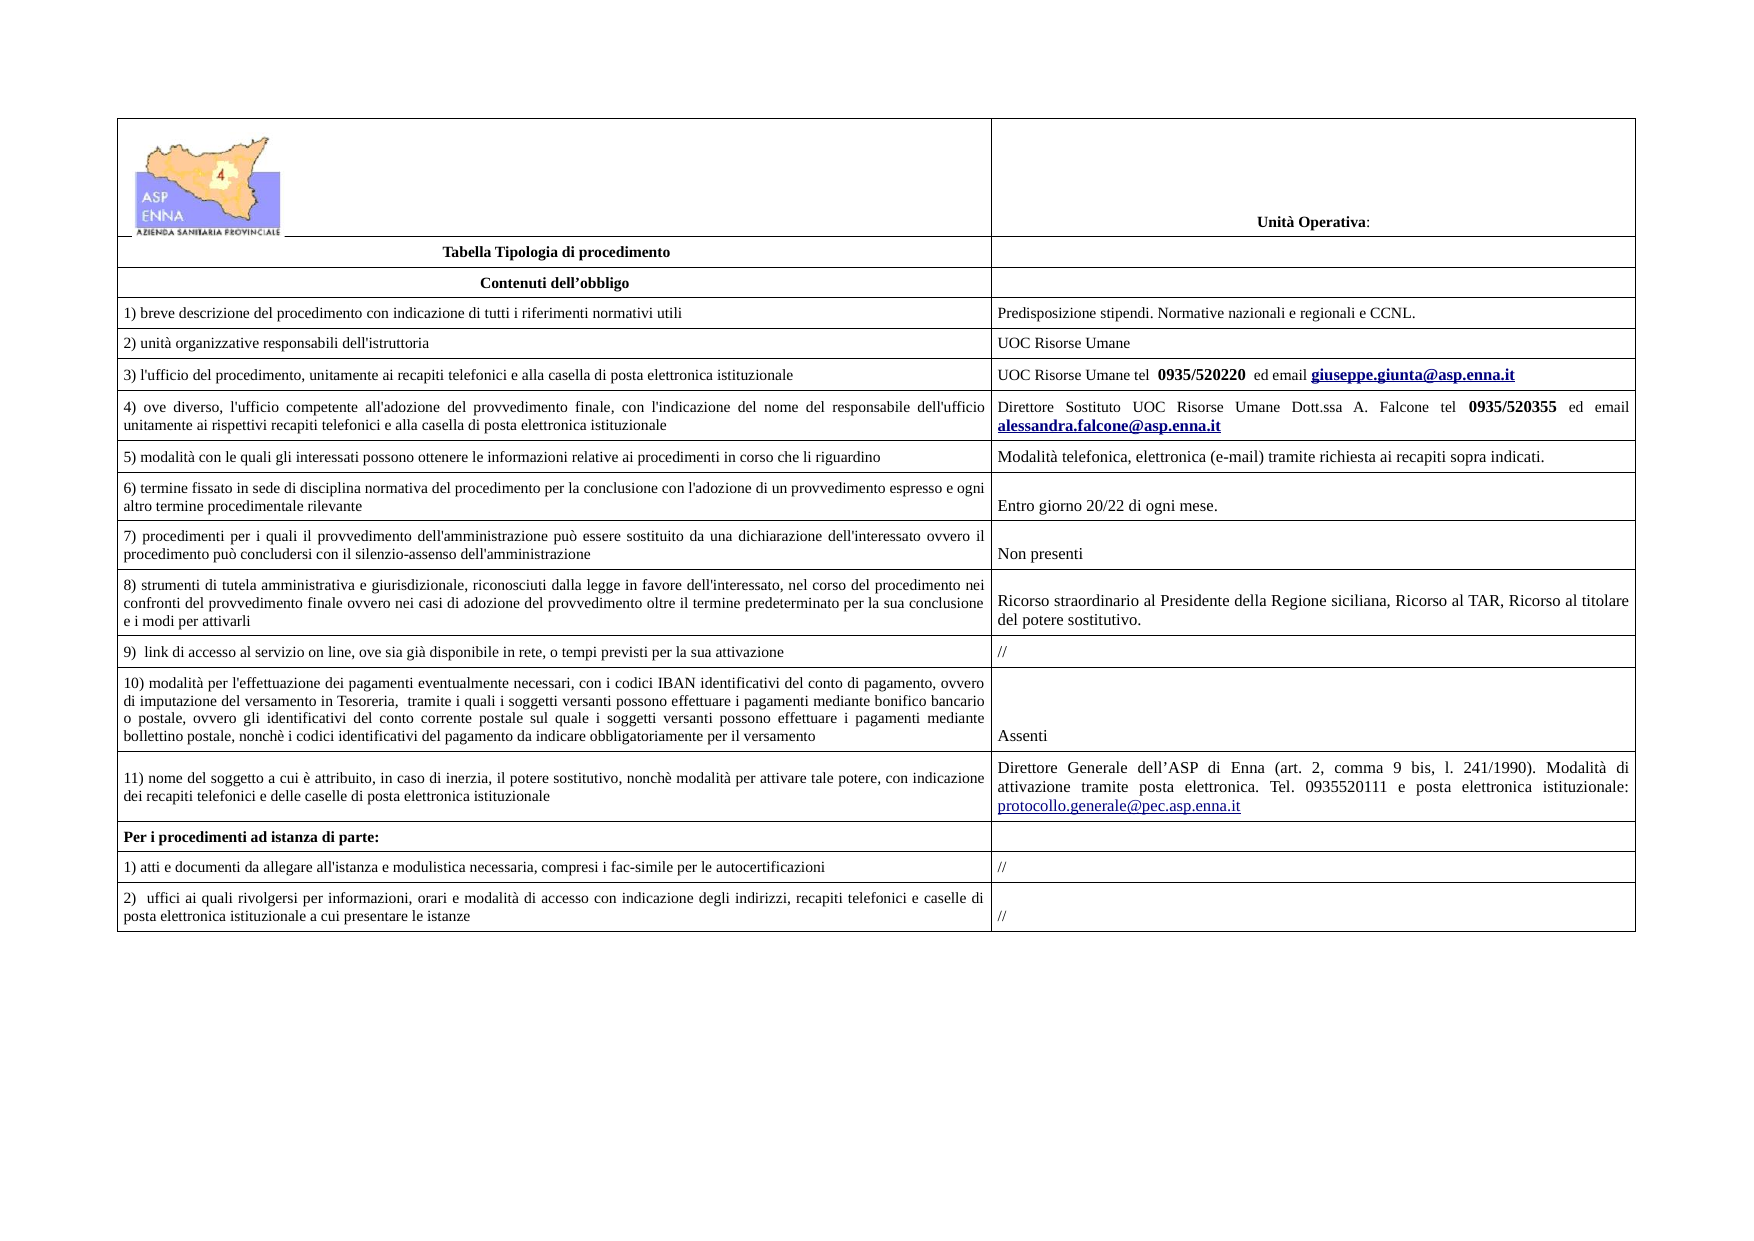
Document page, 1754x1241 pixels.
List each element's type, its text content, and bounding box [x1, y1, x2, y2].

table_cell Non presenti [992, 521, 1635, 569]
table_cell UOC Risorse Umane [992, 329, 1635, 358]
table_header Unità Operativa: [992, 119, 1635, 236]
table_cell 1) breve descrizione del procedimento con indicazione di tutti i riferimenti normativi utili [118, 298, 991, 327]
table_cell 8) strumenti di tutela amministrativa e giurisdizionale, riconosciuti dalla legge in favore dell'interessato, nel corso del procedimento nei confronti del provvedimento finale ovvero nei casi di adozione del provvedimento oltre il termine predeterminato per la sua conclusione e i modi per attivarli [118, 570, 991, 635]
table_cell // [992, 636, 1635, 667]
table_cell // [992, 883, 1635, 931]
table_cell 11) nome del soggetto a cui è attribuito, in caso di inerzia, il potere sostitutivo, nonchè modalità per attivare tale potere, con indicazione dei recapiti telefonici e delle caselle di posta elettronica istituzionale [118, 752, 991, 821]
table_cell Assenti [992, 668, 1635, 751]
table_cell 9) link di accesso al servizio on line, ove sia già disponibile in rete, o tempi previsti per la sua attivazione [118, 636, 991, 667]
table_cell Entro giorno 20/22 di ogni mese. [992, 473, 1635, 520]
table_cell 7) procedimenti per i quali il provvedimento dell'amministrazione può essere sostituito da una dichiarazione dell'interessato ovvero il procedimento può concludersi con il silenzio-assenso dell'amministrazione [118, 521, 991, 569]
table_header [118, 119, 991, 236]
table_cell 2) uffici ai quali rivolgersi per informazioni, orari e modalità di accesso con indicazione degli indirizzi, recapiti telefonici e caselle di posta elettronica istituzionale a cui presentare le istanze [118, 883, 991, 931]
table_cell UOC Risorse Umane tel 0935/520220 ed email giuseppe.giunta@asp.enna.it [992, 359, 1635, 389]
table_cell 4) ove diverso, l'ufficio competente all'adozione del provvedimento finale, con l'indicazione del nome del responsabile dell'ufficio unitamente ai rispettivi recapiti telefonici e alla casella di posta elettronica istituzionale [118, 391, 991, 440]
table_cell [992, 237, 1635, 267]
table_cell [992, 268, 1635, 297]
table_cell 2) unità organizzative responsabili dell'istruttoria [118, 329, 991, 358]
table_cell [992, 822, 1635, 851]
table_cell Ricorso straordinario al Presidente della Regione siciliana, Ricorso al TAR, Ricorso al titolare del potere sostitutivo. [992, 570, 1635, 635]
table_cell Predisposizione stipendi. Normative nazionali e regionali e CCNL. [992, 298, 1635, 327]
table_cell Tabella Tipologia di procedimento [118, 237, 991, 267]
table_cell Per i procedimenti ad istanza di parte: [118, 822, 991, 851]
table_cell 10) modalità per l'effettuazione dei pagamenti eventualmente necessari, con i codici IBAN identificativi del conto di pagamento, ovvero di imputazione del versamento in Tesoreria, tramite i quali i soggetti versanti possono effettuare i pagamenti mediante bonifico bancario o postale, ovvero gli identificativi del conto corrente postale sul quale i soggetti versanti possono effettuare i pagamenti mediante bollettino postale, nonchè i codici identificativi del pagamento da indicare obbligatoriamente per il versamento [118, 668, 991, 751]
table_cell 6) termine fissato in sede di disciplina normativa del procedimento per la conclusione con l'adozione di un provvedimento espresso e ogni altro termine procedimentale rilevante [118, 473, 991, 520]
table_cell Modalità telefonica, elettronica (e-mail) tramite richiesta ai recapiti sopra indicati. [992, 441, 1635, 472]
table_cell 5) modalità con le quali gli interessati possono ottenere le informazioni relative ai procedimenti in corso che li riguardino [118, 441, 991, 472]
table_cell Contenuti dell’obbligo [118, 268, 991, 297]
table_cell 1) atti e documenti da allegare all'istanza e modulistica necessaria, compresi i fac-simile per le autocertificazioni [118, 852, 991, 882]
table_cell Direttore Generale dell’ASP di Enna (art. 2, comma 9 bis, l. 241/1990). Modalità di attivazione tramite posta elettronica. Tel. 0935520111 e posta elettronica istituzionale: protocollo.generale@pec.asp.enna.it [992, 752, 1635, 821]
table_cell // [992, 852, 1635, 882]
table_cell 3) l'ufficio del procedimento, unitamente ai recapiti telefonici e alla casella di posta elettronica istituzionale [118, 359, 991, 389]
table_cell Direttore Sostituto UOC Risorse Umane Dott.ssa A. Falcone tel 0935/520355 ed email alessandra.falcone@asp.enna.it [992, 391, 1635, 440]
